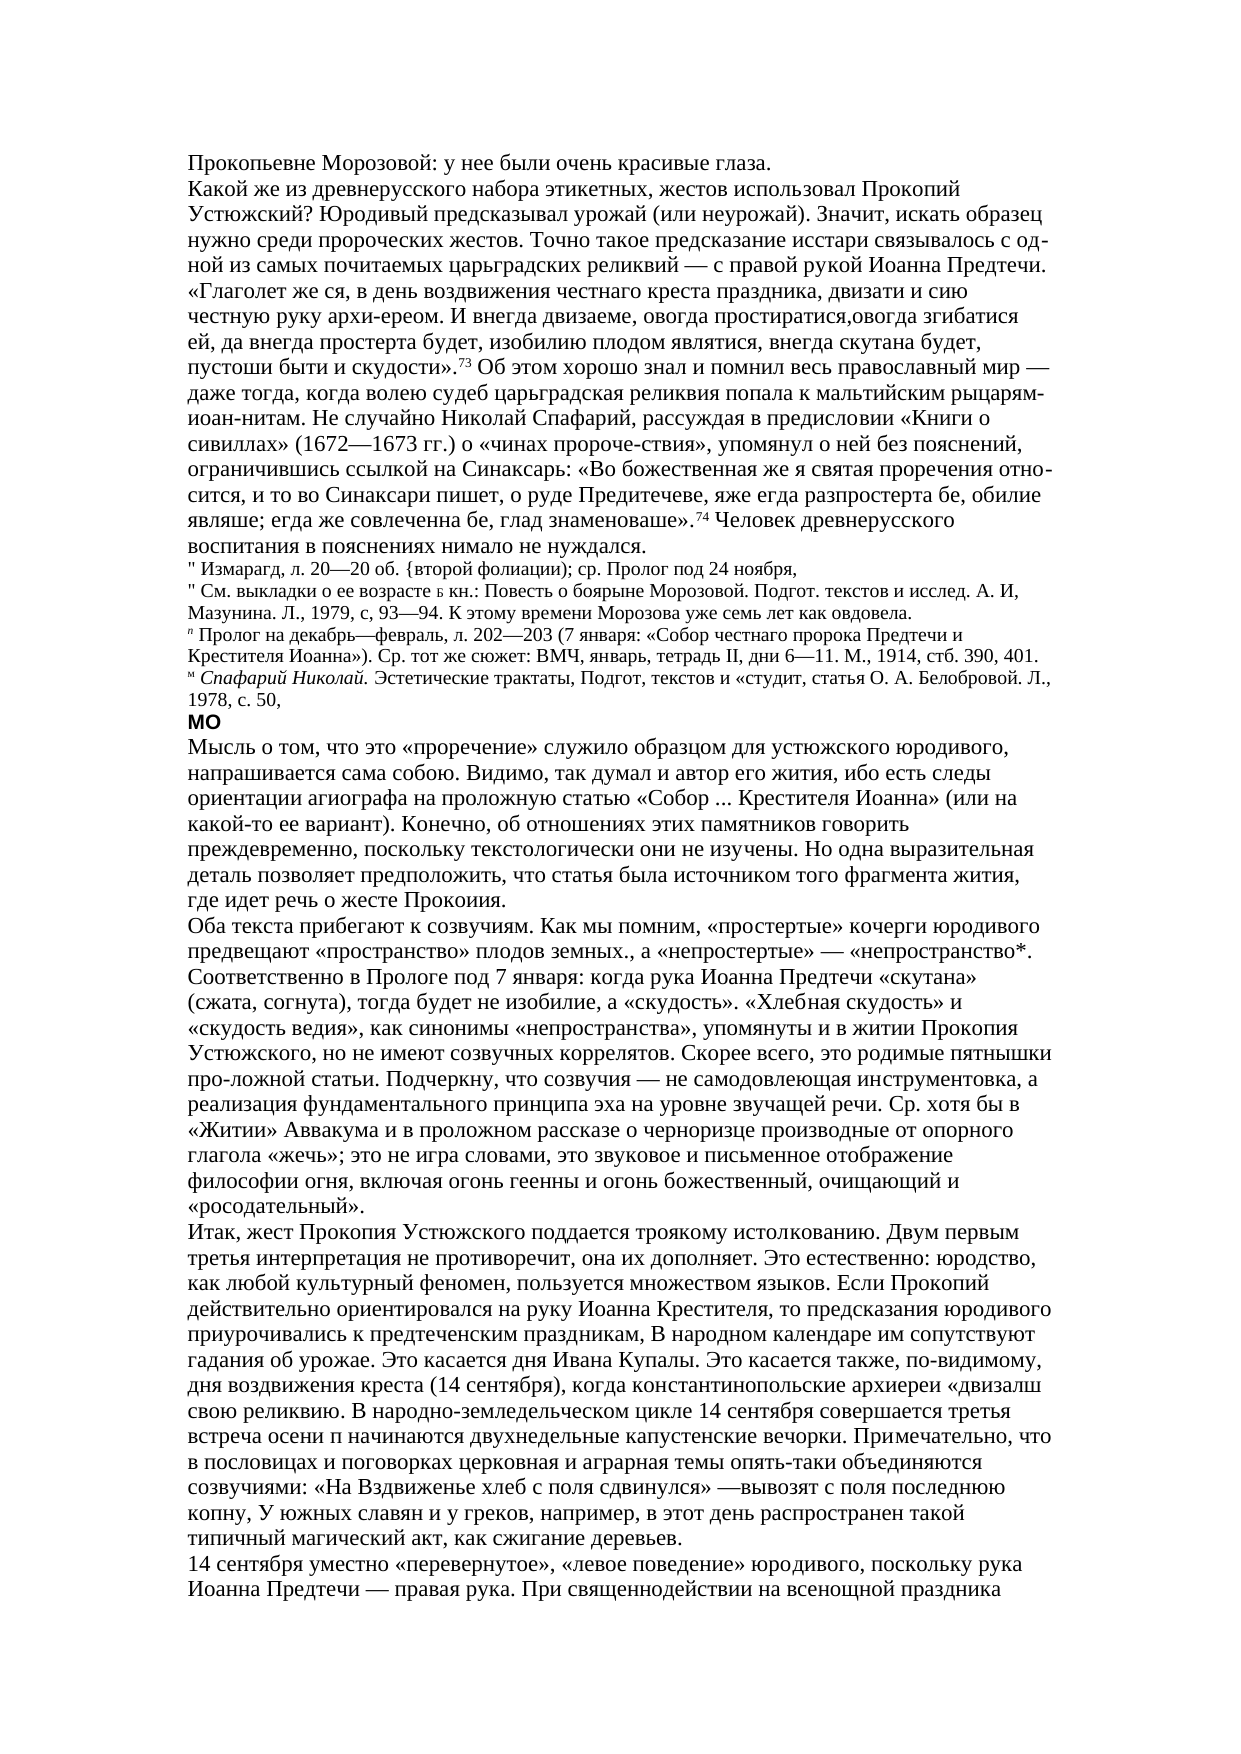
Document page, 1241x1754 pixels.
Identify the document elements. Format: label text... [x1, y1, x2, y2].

text " См. выкладки о ее возрасте б кн.: Повесть о боярыне Морозовой. Подгот. текстов и исслед. А. И, Мазунина. Л., 1979, с, 93—94. К этому вре­мени Морозова уже семь лет как овдовела. [187, 580, 1053, 624]
text Какой же из древнерусского набора этикетных, жестов исполь­зовал Прокопий Устюжский? Юродивый предсказывал урожай (или неурожай). Значит, искать образец нужно среди пророче­ских жестов. Точно такое предсказание исстари связывалось с од­ной из самых почитаемых царьградских реликвий — с правой ру­кой Иоанна Предтечи. «Глаголет же ся, в день воздвижения честнаго креста праздника, двизати и сию честную руку архи-ереом. И внегда двизаеме, овогда простиратися,овогда згибатися ей, да внегда простерта будет, изобилию плодом являтися, внегда скутана будет, пустоши быти и скудости».73 Об этом хорошо знал и помнил весь православный мир — даже тогда, когда волею су­деб царьградская реликвия попала к мальтийским рыцарям-иоан-нитам. Не случайно Николай Спафарий, рассуждая в предисло­вии «Книги о сивиллах» (1672—1673 гг.) о «чинах пророче-ствия», упомянул о ней без пояснений, ограничившись ссылкой на Синаксарь: «Во божественная же я святая проречения отно­сится, и то во Синаксари пишет, о руде Предитечеве, яже егда разпростерта бе, обилие являше; егда же совлеченна бе, глад знаменоваше».74 Человек древнерусского воспитания в поясне­ниях нимало не нуждался. [187, 176, 1053, 558]
text " Измарагд, л. 20—20 об. {второй фолиации); ср. Пролог под 24 ноября, [187, 558, 1053, 580]
text Мысль о том, что это «проречение» служило образцом для устюжского юродивого, напрашивается сама собою. Видимо, так думал и автор его жития, ибо есть следы ориентации агиографа на проложную статью «Собор ... Крестителя Иоанна» (или на какой-то ее вариант). Конечно, об отношениях этих памятников говорить преждевременно, поскольку текстологически они не изу­чены. Но одна выразительная деталь позволяет предположить, что статья была источником того фрагмента жития, где идет речь о жесте Прокоиия. [187, 734, 1053, 913]
text МО [187, 711, 1053, 734]
text Прокопьевне Морозовой: у нее были очень красивые глаза. [187, 150, 1053, 176]
text Оба текста прибегают к созвучиям. Как мы помним, «про­стертые» кочерги юродивого предвещают «пространство» плодов земных., а «непростертые» — «непространство*. Соответственно в Прологе под 7 января: когда рука Иоанна Предтечи «скутана» (сжата, согнута), тогда будет не изобилие, а «скудость». «Хлеб­ная скудость» и «скудость ведия», как синонимы «непростран­ства», упомянуты и в житии Прокопия Устюжского, но не имеют созвучных коррелятов. Скорее всего, это родимые пятнышки про-ложной статьи. Подчеркну, что созвучия — не самодовлеющая ин­струментовка, а реализация фундаментального принципа эха на уровне звучащей речи. Ср. хотя бы в «Житии» Аввакума и в проложном рассказе о черноризце производные от опорного глагола «жечь»; это не игра словами, это звуковое и письменное отображение философии огня, включая огонь геенны и огонь бо­жественный, очищающий и «росодательный». [187, 913, 1053, 1219]
text м Спафарий Николай. Эстетические трактаты, Подгот, текстов и «студит, статья О. А. Белобровой. Л., 1978, с. 50, [187, 667, 1053, 711]
text 14 сентября уместно «перевернутое», «левое поведение» юро­дивого, поскольку рука Иоанна Предтечи — правая рука. При священнодействии на всенощной праздника [187, 1551, 1053, 1602]
text Итак, жест Прокопия Устюжского поддается троякому истол­кованию. Двум первым третья интерпретация не противоречит, она их дополняет. Это естественно: юродство, как любой куль­турный феномен, пользуется множеством языков. Если Прокопий действительно ориентировался на руку Иоанна Крестителя, то предсказания юродивого приурочивались к предтеченским празд­никам, В народном календаре им сопутствуют гадания об уро­жае. Это касается дня Ивана Купалы. Это касается также, по-видимому, дня воздвижения креста (14 сентября), когда кон­стантинопольские архиереи «двизалш свою реликвию. В народно-земледельческом цикле 14 сентября совершается третья встреча осени п начинаются двухнедельные капустенские вечорки. При­мечательно, что в пословицах и поговорках церковная и аграрная темы опять-таки объединяются созвучиями: «На Вздвиженье хлеб с поля сдвинулся» —вывозят с поля последнюю копну, У южных славян и у греков, например, в этот день распространен такой типичный магический акт, как сжигание деревьев. [187, 1219, 1053, 1551]
text п Пролог на декабрь—февраль, л. 202—203 (7 января: «Собор честнаго пророка Предтечи и Крестителя Иоанна»). Ср. тот же сюжет: ВМЧ, ян­варь, тетрадь II, дни 6—11. М., 1914, стб. 390, 401. [187, 624, 1053, 667]
